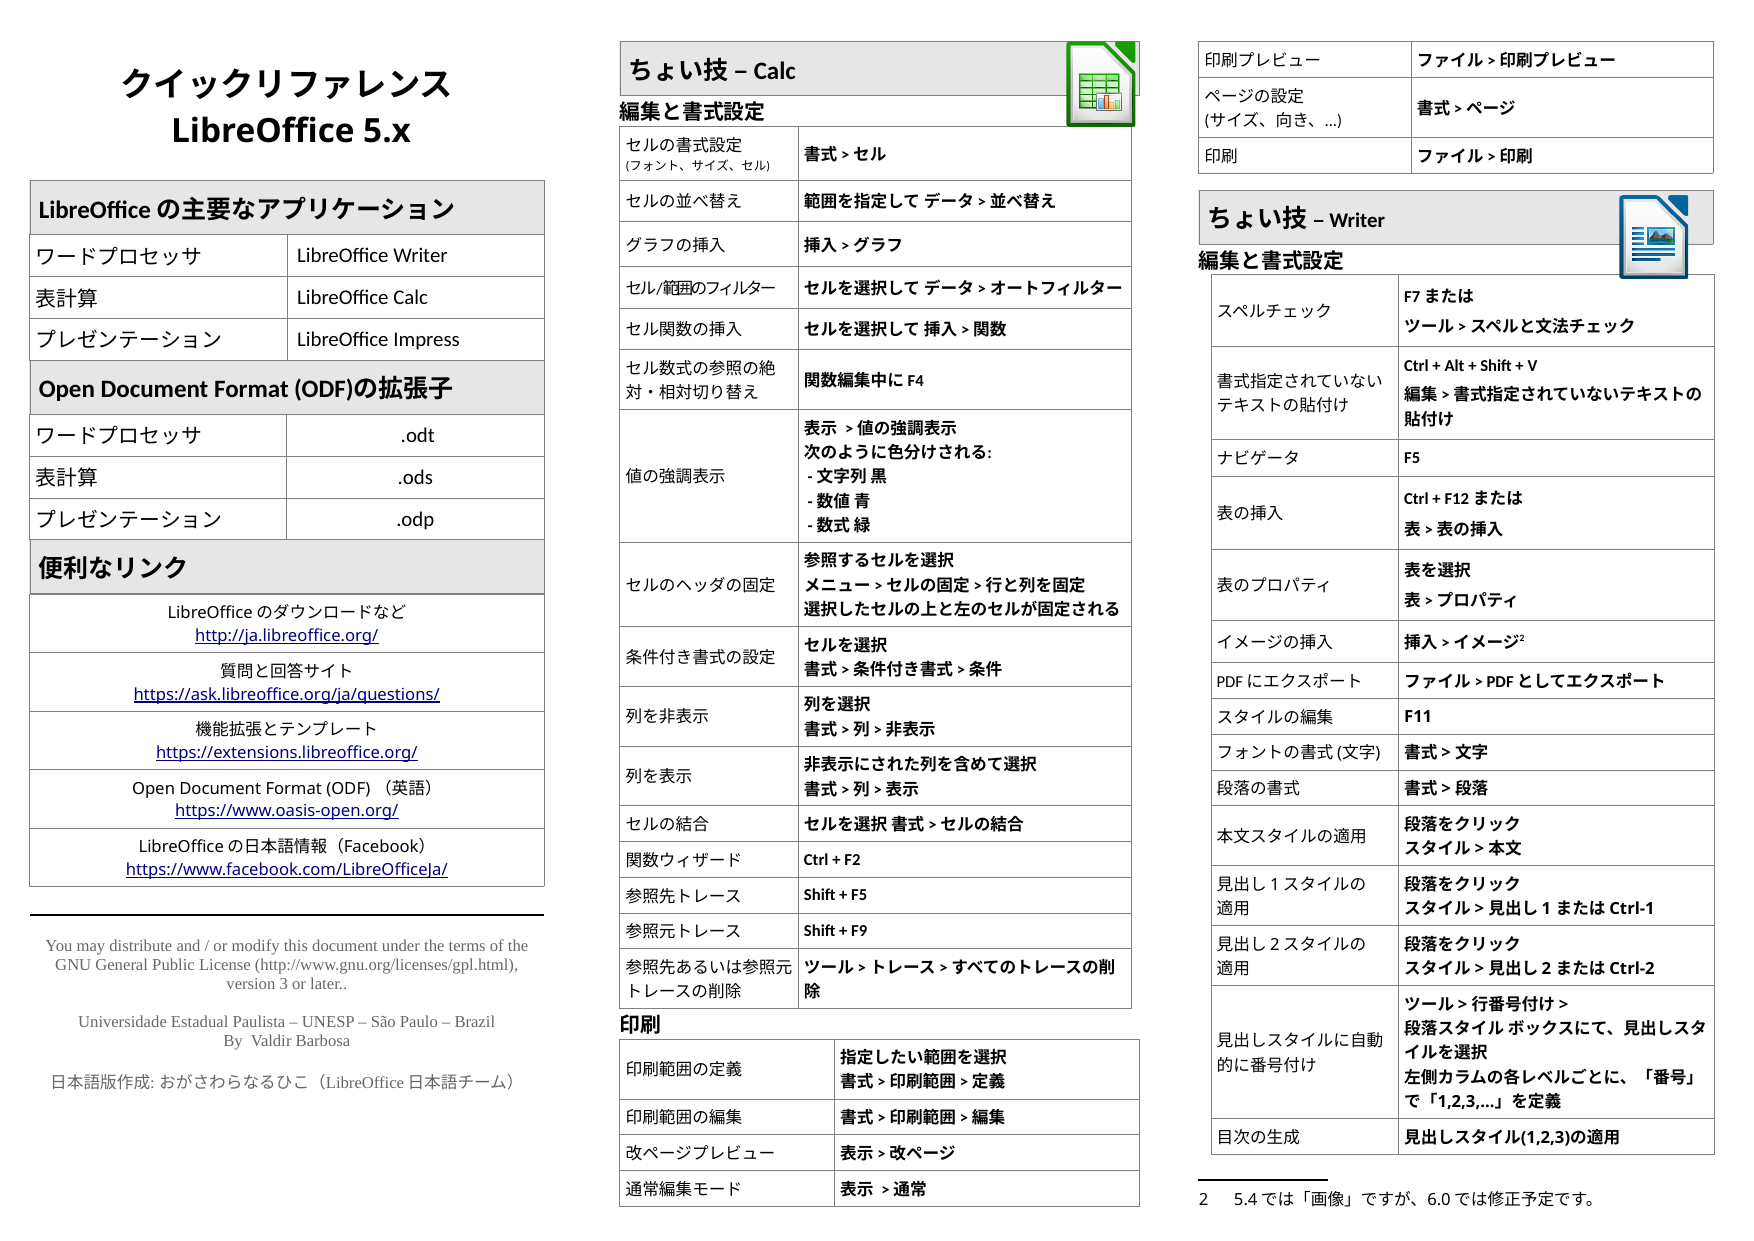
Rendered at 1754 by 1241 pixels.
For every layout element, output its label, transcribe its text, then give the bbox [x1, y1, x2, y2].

table_cell スタイルの編集 [1212, 699, 1398, 734]
table_cell 見出し1スタイルの 適用 [1212, 866, 1398, 925]
table_cell 条件付き書式の設定 [620, 627, 798, 686]
table_cell グラフの挿入 [620, 222, 798, 266]
table_cell 非表示にされた列を含めて選択 書式 > 列 > 表示 [799, 747, 1131, 805]
table_cell Shift + F9 [799, 914, 1131, 948]
table_cell フォントの書式 (文字) [1212, 735, 1398, 769]
table_cell ファイル > PDFとしてエクスポート [1399, 663, 1714, 698]
table_cell 段落をクリック スタイル > 見出し1 または Ctrl-1 [1399, 866, 1714, 925]
table_cell 機能拡張とテンプレート https://extensions.libreoffice.org/ [30, 712, 544, 769]
table_cell ツール > 行番号付け > 段落スタイル ボックスにて、見出しスタイルを選択 左側カラムの各レベルごとに、「番号」で「1,2,3,…」を定義 [1399, 986, 1714, 1118]
table_cell 表の挿入 [1212, 477, 1398, 548]
table_cell ナビゲータ [1212, 440, 1398, 476]
subtitle 印刷 [619, 1008, 1139, 1038]
table_cell 段落をクリック スタイル > 本文 [1399, 806, 1714, 865]
table_header ワードプロセッサ [30, 415, 286, 456]
table_cell イメージの挿入 [1212, 621, 1398, 662]
table_header セルの書式設定 (フォント、サイズ、セル) [620, 127, 798, 179]
table_cell 表示 > 値の強調表示 次のように色分けされる: - 文字列 黒 - 数値 青 - 数式 緑 [799, 410, 1131, 542]
table_cell 書式 > 文字 [1399, 735, 1714, 769]
table_header 指定したい範囲を選択 書式 > 印刷範囲 > 定義 [835, 1040, 1139, 1098]
table_cell Ctrl + Alt + Shift + V 編集 > 書式指定されていないテキストの貼付け [1399, 347, 1714, 438]
table_cell ファイル > 印刷 [1412, 138, 1713, 173]
table_cell Shift + F5 [799, 878, 1131, 913]
table_cell 関数ウィザード [620, 842, 798, 877]
table_cell セル/範囲のフィルター [620, 267, 798, 308]
table_cell F11 [1399, 699, 1714, 734]
text 日本語版作成: おがさわらなるひこ（LibreOffice日本語チーム） [29, 1069, 544, 1094]
subtitle 編集と書式設定 [619, 96, 1066, 126]
text You may distribute and / or modify this document under the terms of the GNU General Public License (http://www.gnu.org/licenses/gpl.html), version 3 or later.. [29, 935, 544, 993]
table_header LibreOffice Writer [288, 235, 544, 276]
table_cell 挿入 > イメージ [1399, 621, 1714, 662]
table_header スペルチェック [1212, 275, 1398, 346]
picture [1619, 195, 1689, 279]
table_cell 関数編集中に F4 [799, 350, 1131, 409]
table_cell 印刷範囲の編集 [620, 1100, 834, 1134]
table_cell .odp [287, 499, 544, 539]
table_cell セルの並べ替え [620, 181, 798, 221]
table_cell 書式指定されていないテキストの貼付け [1212, 347, 1398, 438]
table_cell 表のプロパティ [1212, 550, 1398, 620]
table_cell LibreOffice Calc [288, 277, 544, 318]
text Universidade Estadual Paulista – UNESP – São Paulo – Brazil [29, 1012, 544, 1031]
table_cell 見出し2スタイルの 適用 [1212, 926, 1398, 985]
table_cell セルを選択 書式 > セルの結合 [799, 806, 1131, 841]
table_cell Open Document Format (ODF) （英語） https://www.oasis-open.org/ [30, 770, 544, 827]
table_cell セルの結合 [620, 806, 798, 841]
table_cell 段落をクリック スタイル > 見出し2 または Ctrl-2 [1399, 926, 1714, 985]
table_cell .ods [287, 457, 544, 497]
table_cell LibreOfficeの日本語情報（Facebook） https://www.facebook.com/LibreOfficeJa/ [30, 829, 544, 886]
table_cell 参照元トレース [620, 914, 798, 948]
table_cell 本文スタイルの適用 [1212, 806, 1398, 865]
table_cell 参照先トレース [620, 878, 798, 913]
table_cell セルを選択して データ > オートフィルター [799, 267, 1131, 308]
table_cell F5 [1399, 440, 1714, 476]
table_cell セルを選択 書式 > 条件付き書式 > 条件 [799, 627, 1131, 686]
table_cell 表計算 [30, 277, 287, 318]
table_cell 表示 > 改ページ [835, 1135, 1139, 1170]
table_header ワードプロセッサ [30, 235, 287, 276]
text LibreOffice 5.x [29, 106, 544, 152]
table_header .odt [287, 415, 544, 456]
table_cell プレゼンテーション [30, 499, 286, 539]
table_cell 列を選択 書式 > 列 > 非表示 [799, 687, 1131, 746]
table_cell ページの設定 (サイズ、向き、...) [1199, 78, 1411, 137]
subtitle ちょい技 – Writer [1200, 191, 1713, 244]
table_cell 目次の生成 [1212, 1119, 1398, 1154]
text By Valdir Barbosa [29, 1031, 544, 1050]
table_header 印刷範囲の定義 [620, 1040, 834, 1098]
table_header 書式 > セル [799, 127, 1131, 179]
table_cell 書式 > 段落 [1399, 771, 1714, 805]
table_cell 質問と回答サイト https://ask.libreoffice.org/ja/questions/ [30, 653, 544, 711]
subtitle [1689, 245, 1713, 274]
table_cell 見出しスタイル(1,2,3)の適用 [1399, 1119, 1714, 1154]
table_cell 書式 > 印刷範囲 > 編集 [835, 1100, 1139, 1134]
table_cell セルを選択して 挿入 > 関数 [799, 309, 1131, 349]
table_cell 表示 > 通常 [835, 1171, 1139, 1206]
table_cell 参照するセルを選択 メニュー > セルの固定 > 行と列を固定 選択したセルの上と左のセルが固定される [799, 543, 1131, 626]
table_cell 列を非表示 [620, 687, 798, 746]
table_cell 段落の書式 [1212, 771, 1398, 805]
subtitle ちょい技 – Calc [621, 42, 1066, 95]
table_cell 印刷プレビュー [1199, 42, 1411, 77]
table_cell 値の強調表示 [620, 410, 798, 542]
table_cell 挿入 > グラフ [799, 222, 1131, 266]
table_cell 改ページプレビュー [620, 1135, 834, 1170]
table_cell 書式 > ページ [1412, 78, 1713, 137]
table_cell LibreOffice Impress [288, 319, 544, 360]
table_cell プレゼンテーション [30, 319, 287, 360]
subtitle 便利なリンク [31, 540, 544, 593]
table_cell 表を選択 表 > プロパティ [1399, 550, 1714, 620]
picture [1066, 41, 1136, 127]
table_cell セル数式の参照の絶対・相対切り替え [620, 350, 798, 409]
table_cell 通常編集モード [620, 1171, 834, 1206]
table_cell PDFにエクスポート [1212, 663, 1398, 698]
table_cell ファイル > 印刷プレビュー [1412, 42, 1713, 77]
table_cell 印刷 [1199, 138, 1411, 173]
subtitle 編集と書式設定 [1198, 244, 1619, 274]
table_cell Ctrl + F2 [799, 842, 1131, 877]
table_cell 列を表示 [620, 747, 798, 805]
table_cell ツール > トレース > すべてのトレースの削除 [799, 949, 1131, 1008]
subtitle LibreOfficeの主要なアプリケーション [31, 181, 544, 234]
table_cell 表計算 [30, 457, 286, 497]
subtitle Open Document Format (ODF)の拡張子 [31, 361, 544, 414]
table_cell 参照先あるいは参照元トレースの削除 [620, 949, 798, 1008]
table_cell 見出しスタイルに自動的に番号付け [1212, 986, 1398, 1118]
table_cell セル関数の挿入 [620, 309, 798, 349]
text クイックリファレンス [29, 58, 544, 106]
table_cell 範囲を指定して データ > 並べ替え [799, 181, 1131, 221]
table_cell セルのヘッダの固定 [620, 543, 798, 626]
table_header F7 または ツール > スペルと文法チェック [1399, 275, 1714, 346]
table_cell Ctrl + F12 または 表 > 表の挿入 [1399, 477, 1714, 548]
table_header LibreOfficeのダウンロードなど http://ja.libreoffice.org/ [30, 595, 544, 652]
